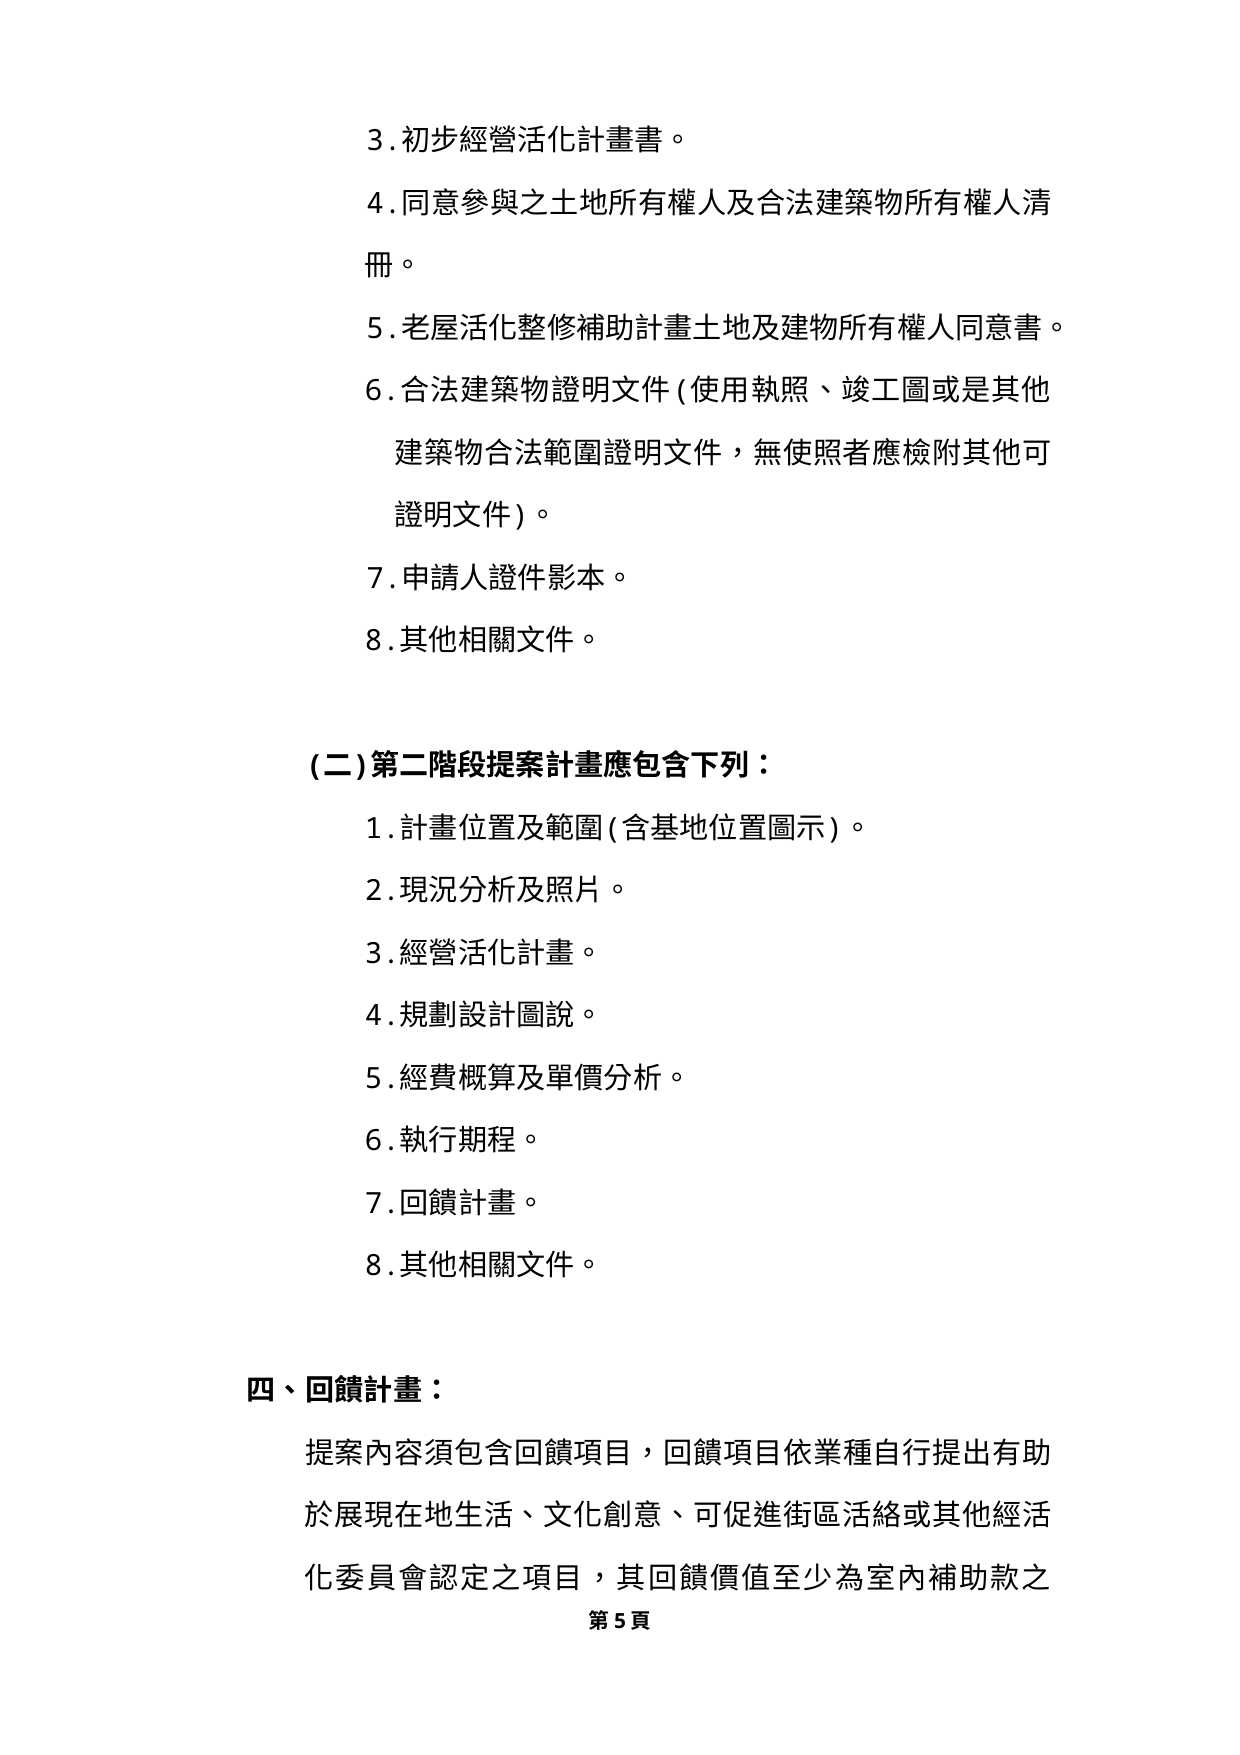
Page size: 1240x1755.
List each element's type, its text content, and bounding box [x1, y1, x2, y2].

text 提案內容須包含回饋項目，回饋項目依業種自行提出有助於展現在地生活、文化創意、可促進街區活絡或其他經活化委員會認定之項目，其回饋價值至少為室內補助款之 [304, 1409, 1052, 1596]
text 6.合法建築物證明文件(使用執照、竣工圖或是其他建築物合法範圍證明文件，無使照者應檢附其他可證明文件)。 [364, 346, 1052, 534]
text 6.執行期程。 [304, 1096, 1052, 1159]
text 5.經費概算及單價分析。 [304, 1034, 1052, 1096]
text 四、 回饋計畫： [246, 1346, 1052, 1409]
text 3.經營活化計畫。 [304, 909, 1052, 971]
text 7.申請人證件影本。 [364, 534, 1052, 596]
text 4.規劃設計圖說。 [304, 971, 1052, 1034]
text 1.計畫位置及範圍(含基地位置圖示)。 [304, 784, 1052, 846]
text 7.回饋計畫。 [304, 1159, 1052, 1221]
text 8.其他相關文件。 [304, 596, 1052, 659]
text 3.初步經營活化計畫書。 [364, 96, 1052, 159]
text (二)第二階段提案計畫應包含下列： [306, 721, 1052, 784]
text 2.現況分析及照片。 [304, 846, 1052, 909]
text 5.老屋活化整修補助計畫土地及建物所有權人同意書。 [364, 284, 1052, 346]
text 4.同意參與之土地所有權人及合法建築物所有權人清冊。 [364, 159, 1052, 284]
text 8.其他相關文件。 [304, 1221, 1052, 1284]
